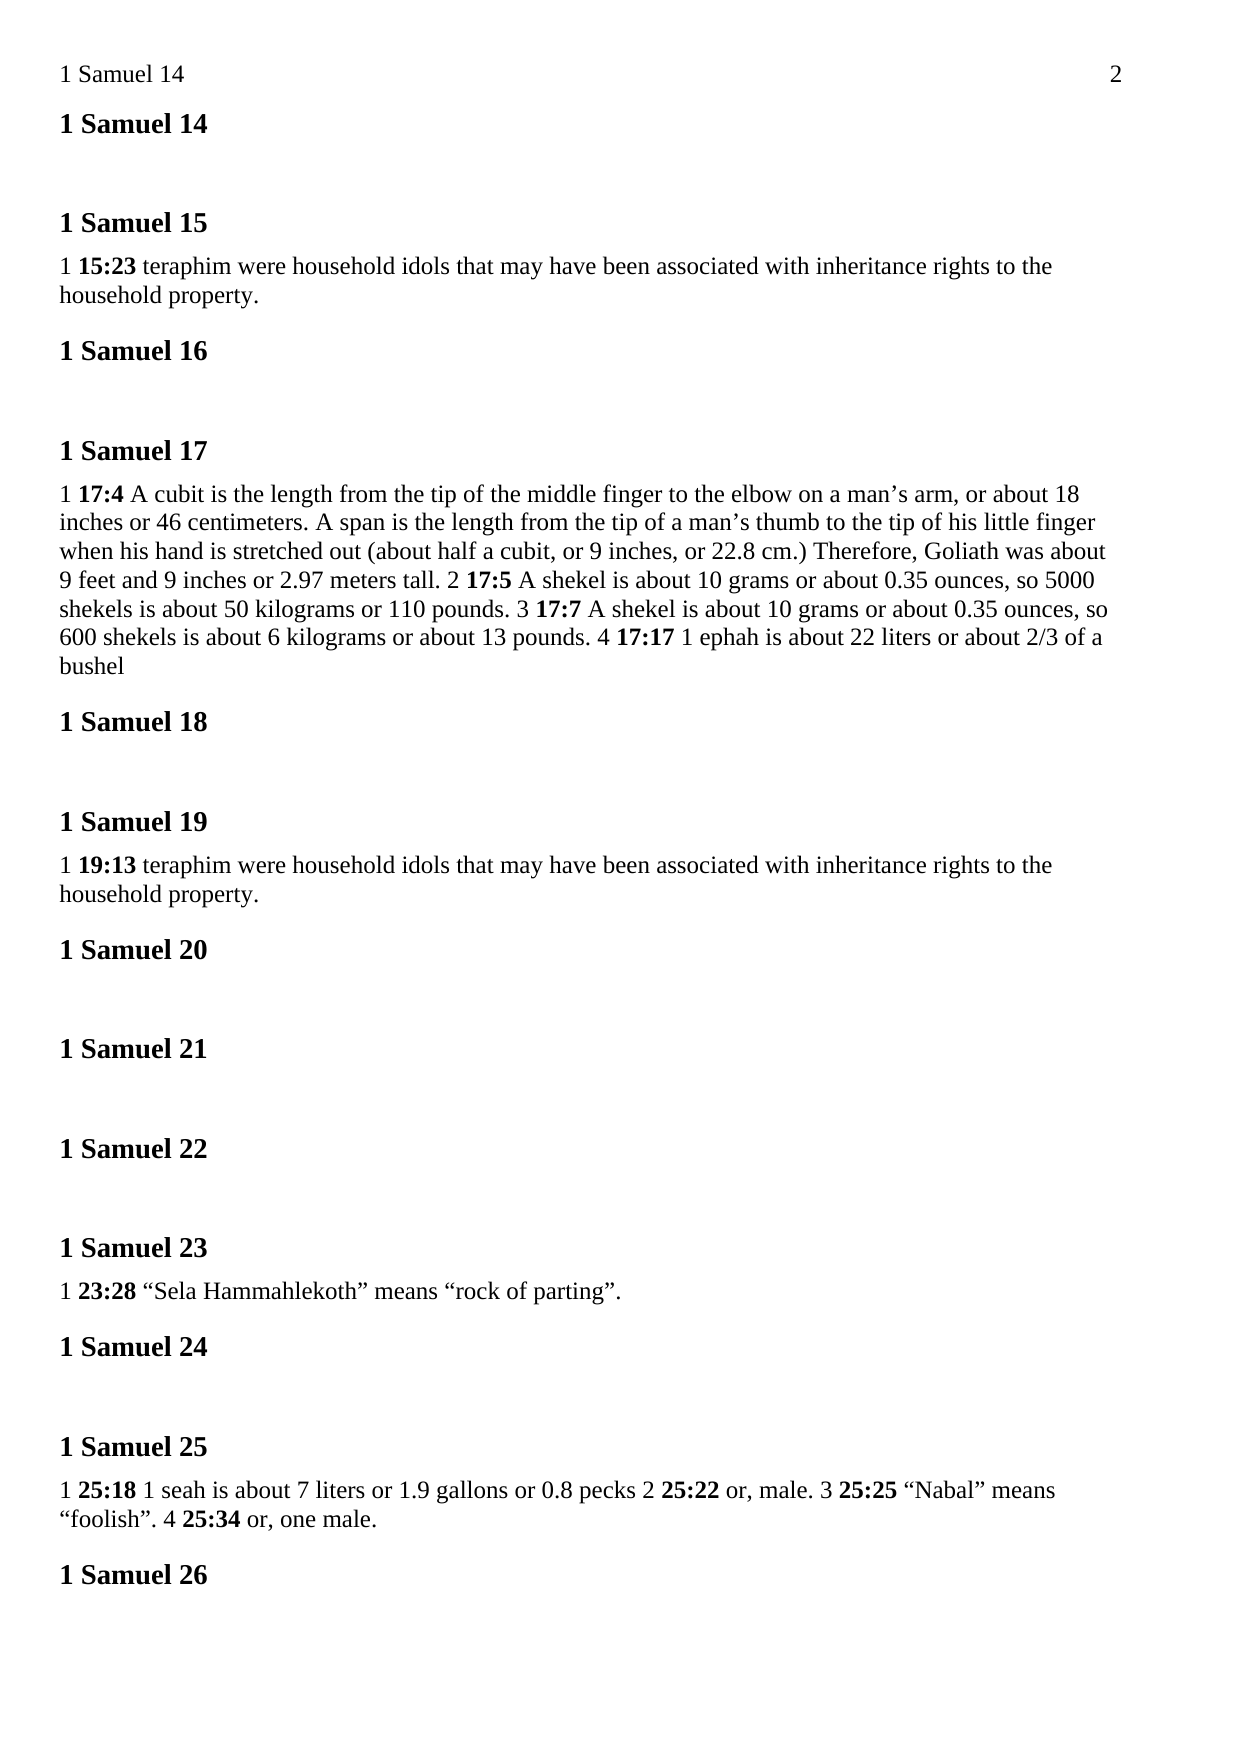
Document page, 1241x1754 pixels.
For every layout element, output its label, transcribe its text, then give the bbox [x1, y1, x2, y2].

subtitle 1 Samuel 21 [59, 1032, 1122, 1065]
subtitle 1 Samuel 17 [59, 433, 1122, 466]
text 1 23:28 “Sela Hammahlekoth” means “rock of parting”. [59, 1276, 1122, 1305]
subtitle 1 Samuel 25 [59, 1429, 1122, 1462]
subtitle 1 Samuel 19 [59, 804, 1122, 837]
subtitle 1 Samuel 14 [59, 106, 1122, 139]
subtitle 1 Samuel 18 [59, 705, 1122, 738]
text 1 15:23 teraphim were household idols that may have been associated with inheritance rights to the household property. [59, 251, 1122, 309]
text 1 19:13 teraphim were household idols that may have been associated with inheritance rights to the household property. [59, 850, 1122, 907]
subtitle 1 Samuel 16 [59, 334, 1122, 367]
subtitle 1 Samuel 24 [59, 1330, 1122, 1363]
subtitle 1 Samuel 15 [59, 206, 1122, 239]
subtitle 1 Samuel 26 [59, 1557, 1122, 1591]
subtitle 1 Samuel 22 [59, 1131, 1122, 1164]
subtitle 1 Samuel 23 [59, 1231, 1122, 1264]
text 1 17:4 A cubit is the length from the tip of the middle finger to the elbow on a man’s arm, or about 18 inches or 46 centimeters. A span is the length from the tip of a man’s thumb to the tip of his little finger when his hand is stretched out (about half a cubit, or 9 inches, or 22.8 cm.) Therefore, Goliath was about 9 feet and 9 inches or 2.97 meters tall. 2 17:5 A shekel is about 10 grams or about 0.35 ounces, so 5000 shekels is about 50 kilograms or 110 pounds. 3 17:7 A shekel is about 10 grams or about 0.35 ounces, so 600 shekels is about 6 kilograms or about 13 pounds. 4 17:17 1 ephah is about 22 liters or about 2/3 of a bushel [59, 479, 1122, 680]
subtitle 1 Samuel 20 [59, 932, 1122, 966]
text 1 25:18 1 seah is about 7 liters or 1.9 gallons or 0.8 pecks 2 25:22 or, male. 3 25:25 “Nabal” means “foolish”. 4 25:34 or, one male. [59, 1475, 1122, 1532]
